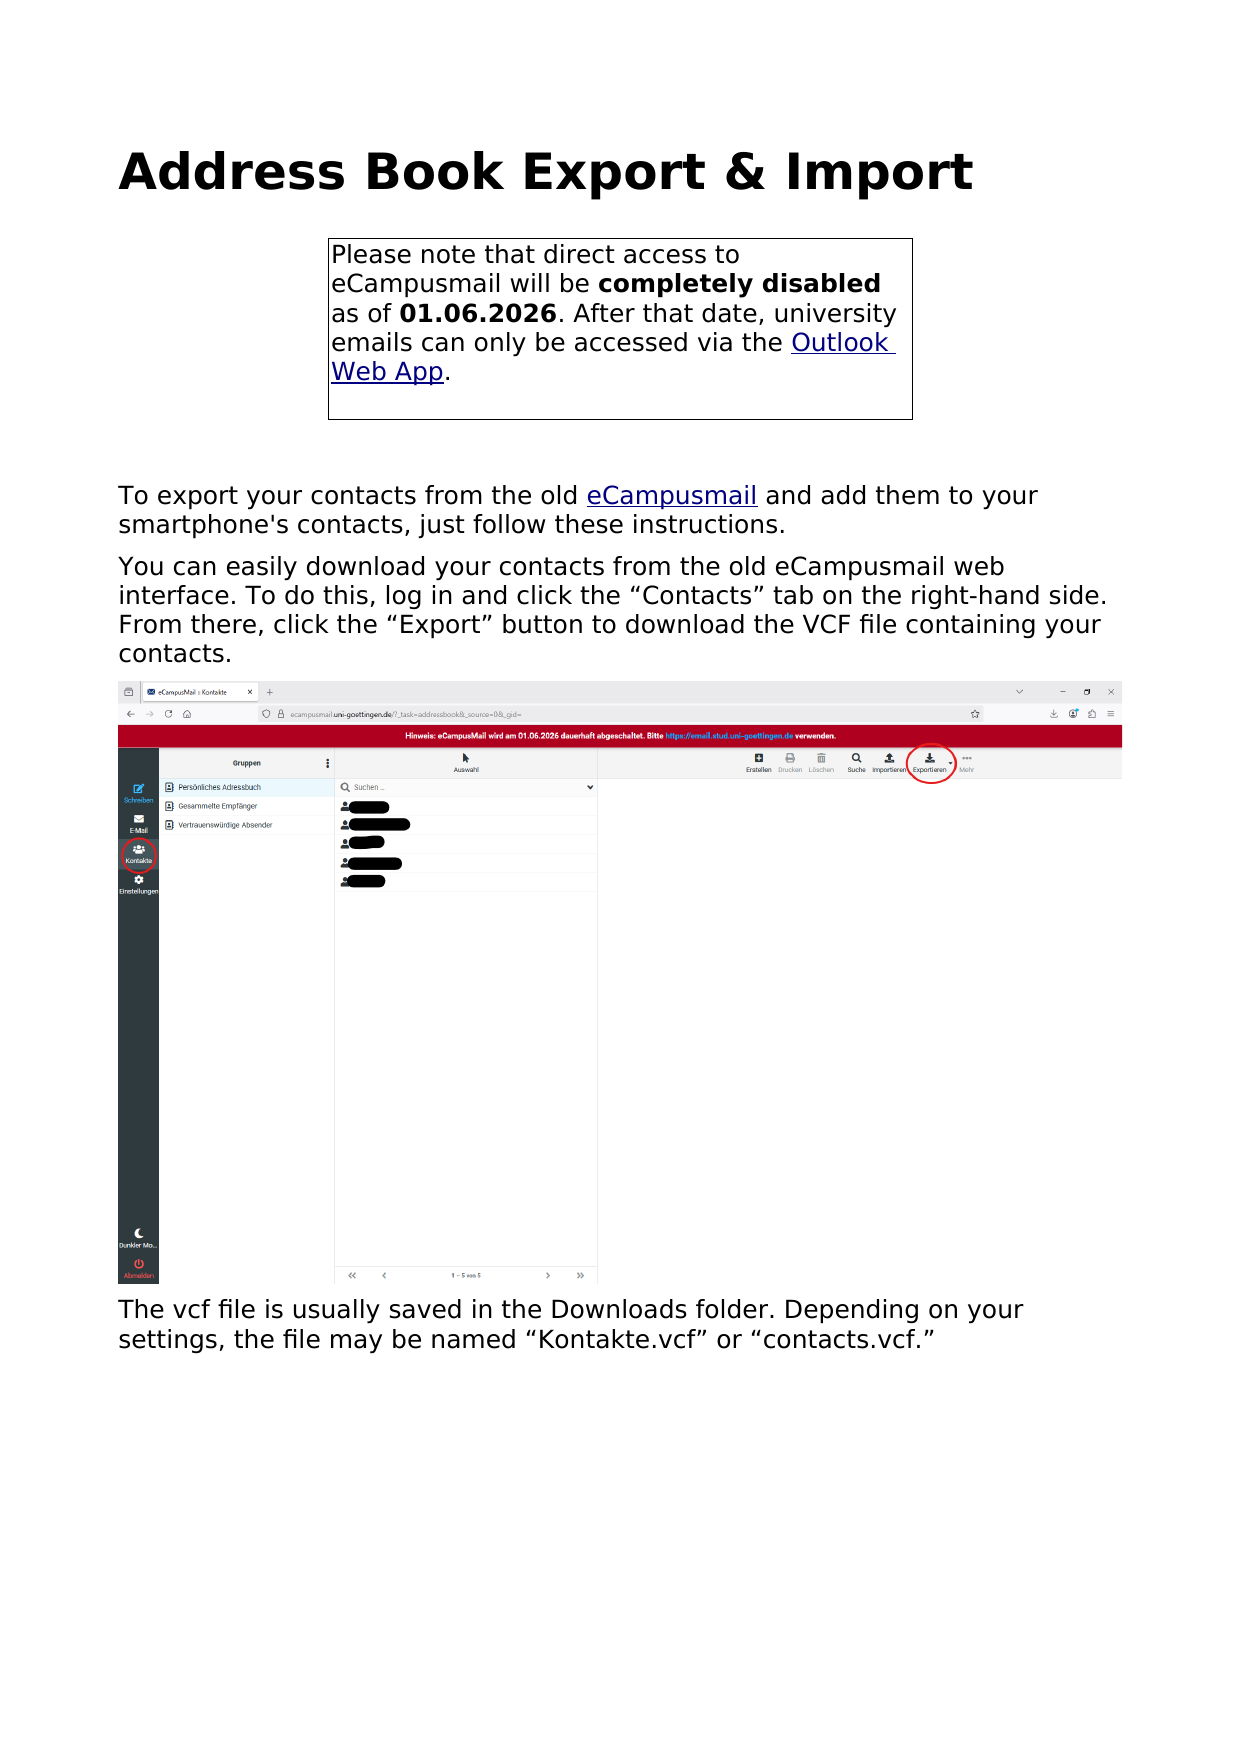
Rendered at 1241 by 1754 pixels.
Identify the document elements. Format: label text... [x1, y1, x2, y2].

picture [118, 681, 1123, 1284]
table_header Please note that direct access to eCampusmail will be completely disabled as of 01.06.2026. After that date, university emails can only be accessed via the Outlook Web App. [329, 239, 912, 418]
text To export your contacts from the old eCampusmail and add them to your smartphone's contacts, just follow these instructions. [118, 481, 1122, 539]
text The vcf file is usually saved in the Downloads folder. Depending on your settings, the file may be named “Kontakte.vcf” or “contacts.vcf.” [118, 1296, 1122, 1354]
subtitle Address Book Export & Import [118, 143, 1122, 201]
text You can easily download your contacts from the old eCampusmail web interface. To do this, log in and click the “Contacts” tab on the right-hand side. From there, click the “Export” button to download the VCF file containing your contacts. [118, 552, 1122, 668]
